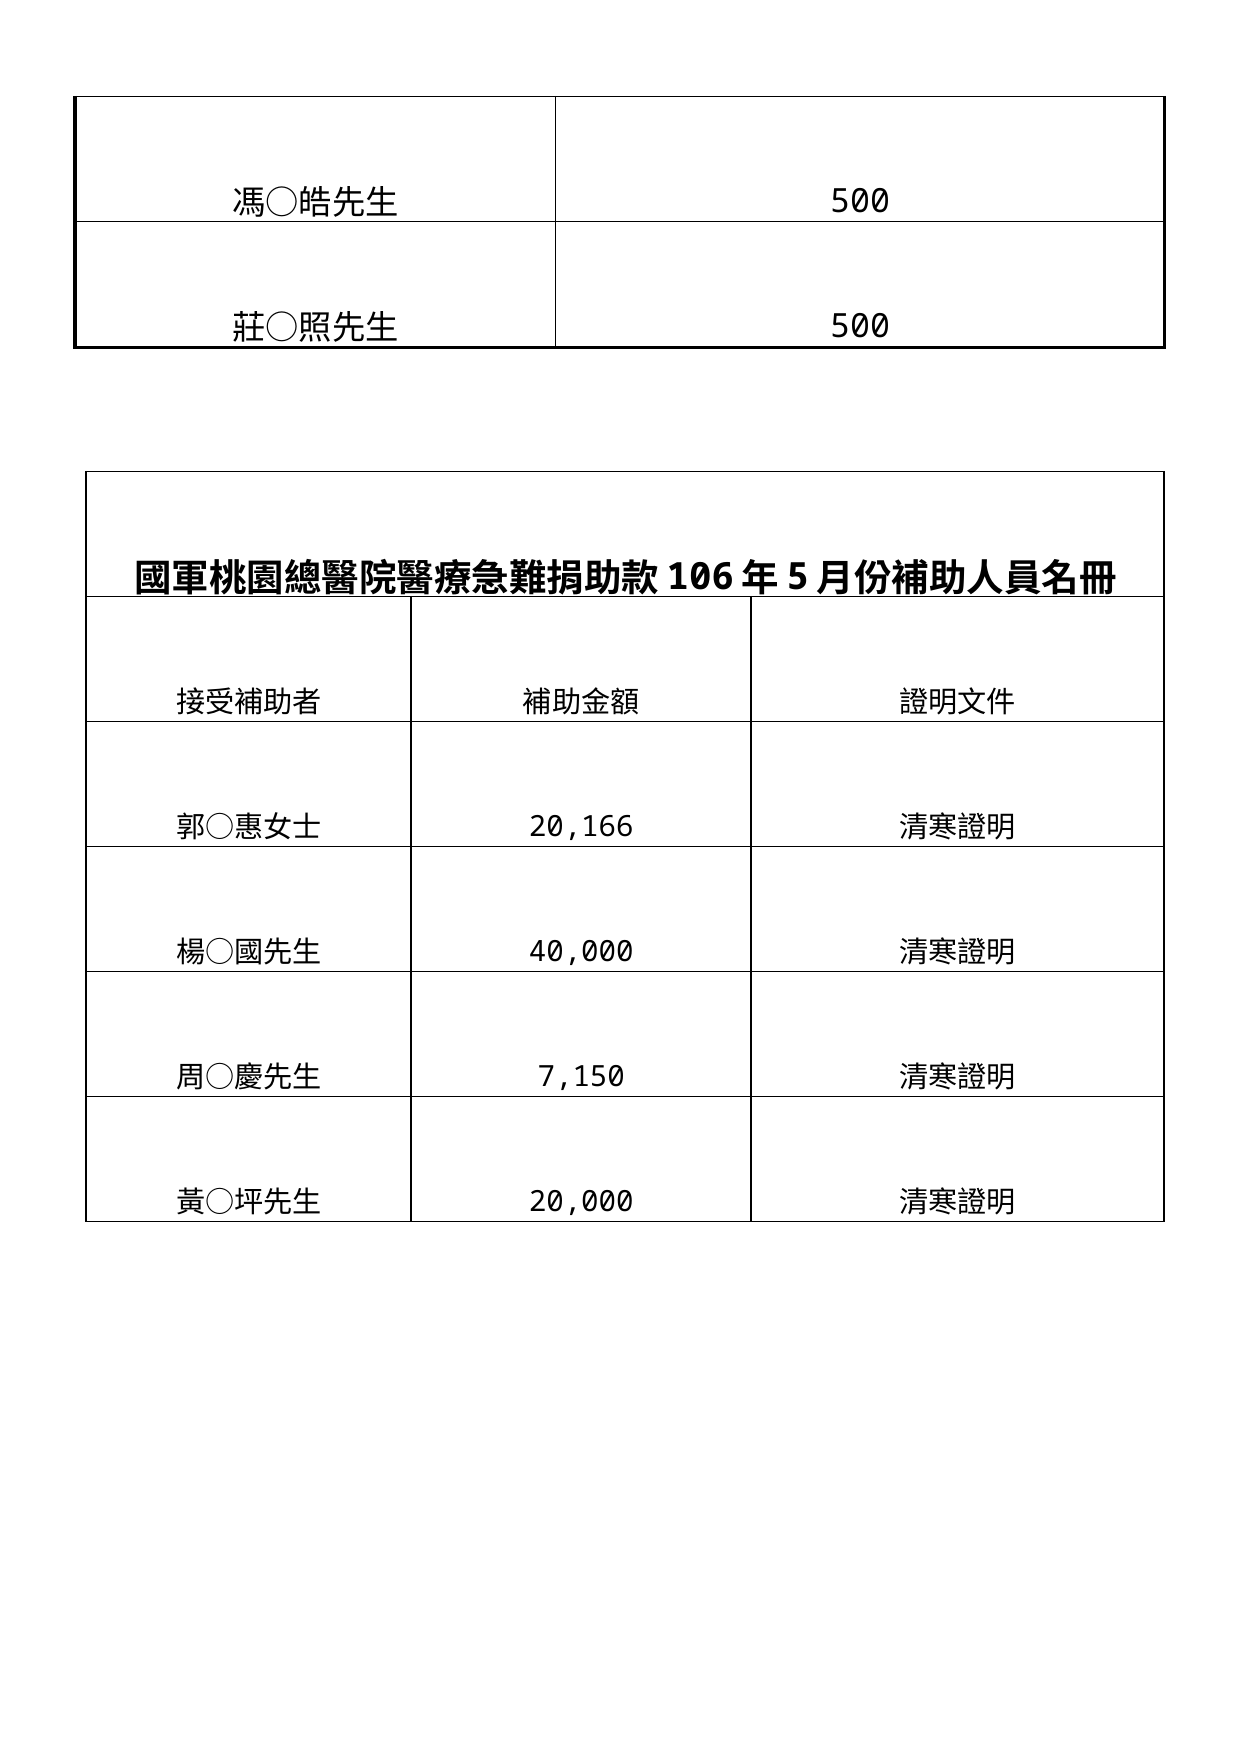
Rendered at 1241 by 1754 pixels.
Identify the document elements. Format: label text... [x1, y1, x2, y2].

table_header 國軍桃園總醫院醫療急難捐助款106年5月份補助人員名冊 [87, 472, 1163, 596]
table_cell 40,000 [412, 847, 750, 971]
table_cell 證明文件 [752, 597, 1163, 721]
table_cell 500 [556, 97, 1163, 221]
table_cell 20,166 [412, 722, 750, 846]
table_cell 20,000 [412, 1097, 750, 1221]
table_cell 馮○皓先生 [77, 97, 555, 221]
table_cell 500 [556, 222, 1163, 346]
table_cell 清寒證明 [752, 1097, 1163, 1221]
table_cell 接受補助者 [87, 597, 410, 721]
table_cell 清寒證明 [752, 722, 1163, 846]
table_cell 周○慶先生 [87, 972, 410, 1096]
table_cell 郭○惠女士 [87, 722, 410, 846]
table_cell 楊○國先生 [87, 847, 410, 971]
table_cell 補助金額 [412, 597, 750, 721]
table_cell 莊○照先生 [77, 222, 555, 346]
table_cell 7,150 [412, 972, 750, 1096]
table_cell 清寒證明 [752, 847, 1163, 971]
table_cell 清寒證明 [752, 972, 1163, 1096]
table_cell 黃○坪先生 [87, 1097, 410, 1221]
